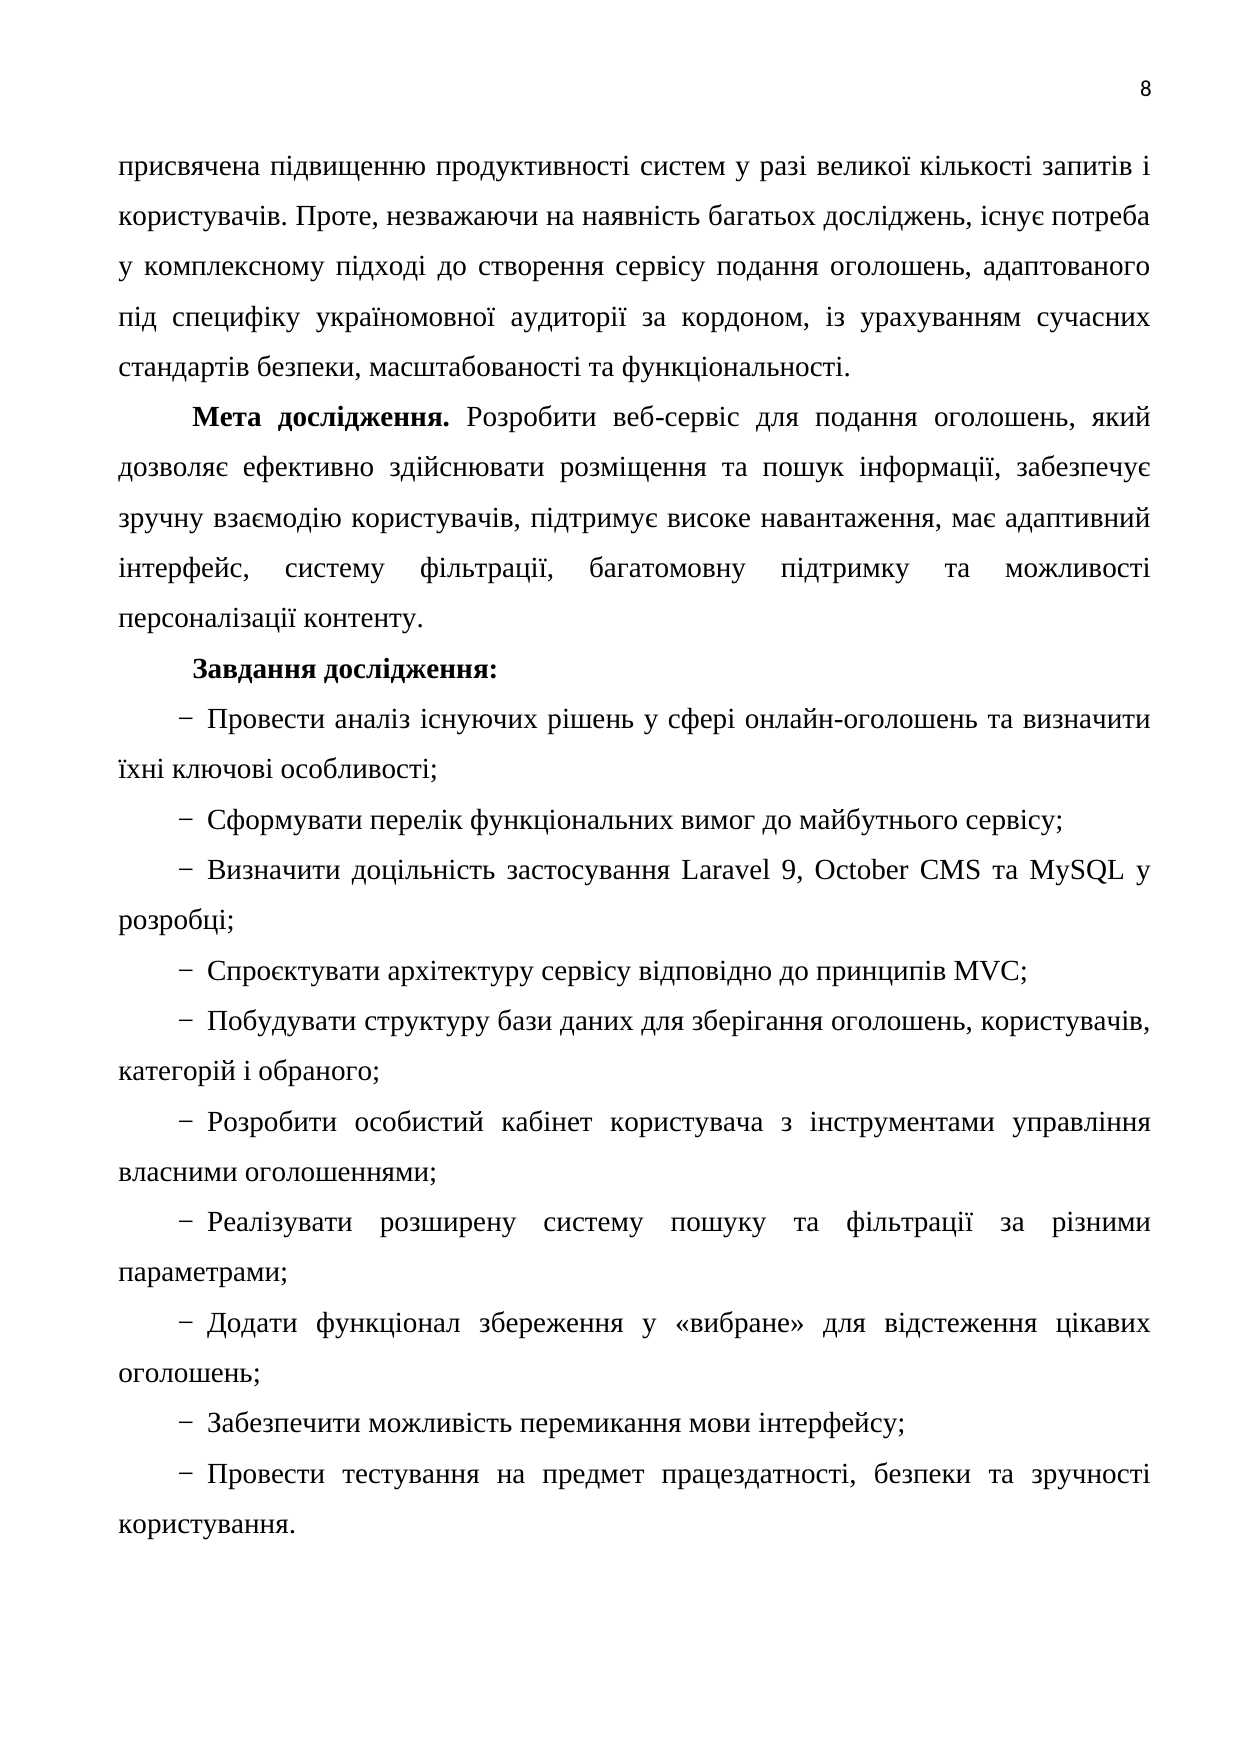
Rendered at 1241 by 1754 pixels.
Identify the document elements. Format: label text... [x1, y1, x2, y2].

list Провести аналіз існуючих рішень у сфері онлайн-оголошень та визначити їхні ключові особливості; [118, 701, 1152, 785]
list Побудувати структуру бази даних для зберігання оголошень, користувачів, категорій і обраного; [118, 1003, 1152, 1087]
list Визначити доцільність застосування Laravel 9, October CMS та MySQL у розробці; [118, 852, 1152, 936]
list Провести тестування на предмет працездатності, безпеки та зручності користування. [118, 1456, 1152, 1540]
list Сформувати перелік функціональних вимог до майбутнього сервісу; [118, 802, 1152, 835]
list Спроєктувати архітектуру сервісу відповідно до принципів MVC; [118, 953, 1152, 986]
text Мета дослідження. Розробити веб-сервіс для подання оголошень, який дозволяє ефективно здійснювати розміщення та пошук інформації, забезпечує зручну взаємодію користувачів, підтримує високе навантаження, має адаптивний інтерфейс, систему фільтрації, багатомовну підтримку та можливості персоналізації контенту. [118, 399, 1152, 634]
text Завдання дослідження: [118, 651, 1152, 684]
list Реалізувати розширену систему пошуку та фільтрації за різними параметрами; [118, 1204, 1152, 1288]
list Розробити особистий кабінет користувача з інструментами управління власними оголошеннями; [118, 1104, 1152, 1187]
list Додати функціонал збереження у «вибране» для відстеження цікавих оголошень; [118, 1305, 1152, 1389]
text присвячена підвищенню продуктивності систем у разі великої кількості запитів і користувачів. Проте, незважаючи на наявність багатьох досліджень, існує потреба у комплексному підході до створення сервісу подання оголошень, адаптованого під специфіку україномовної аудиторії за кордоном, із урахуванням сучасних стандартів безпеки, масштабованості та функціональності. [118, 148, 1152, 382]
list Забезпечити можливість перемикання мови інтерфейсу; [118, 1406, 1152, 1439]
